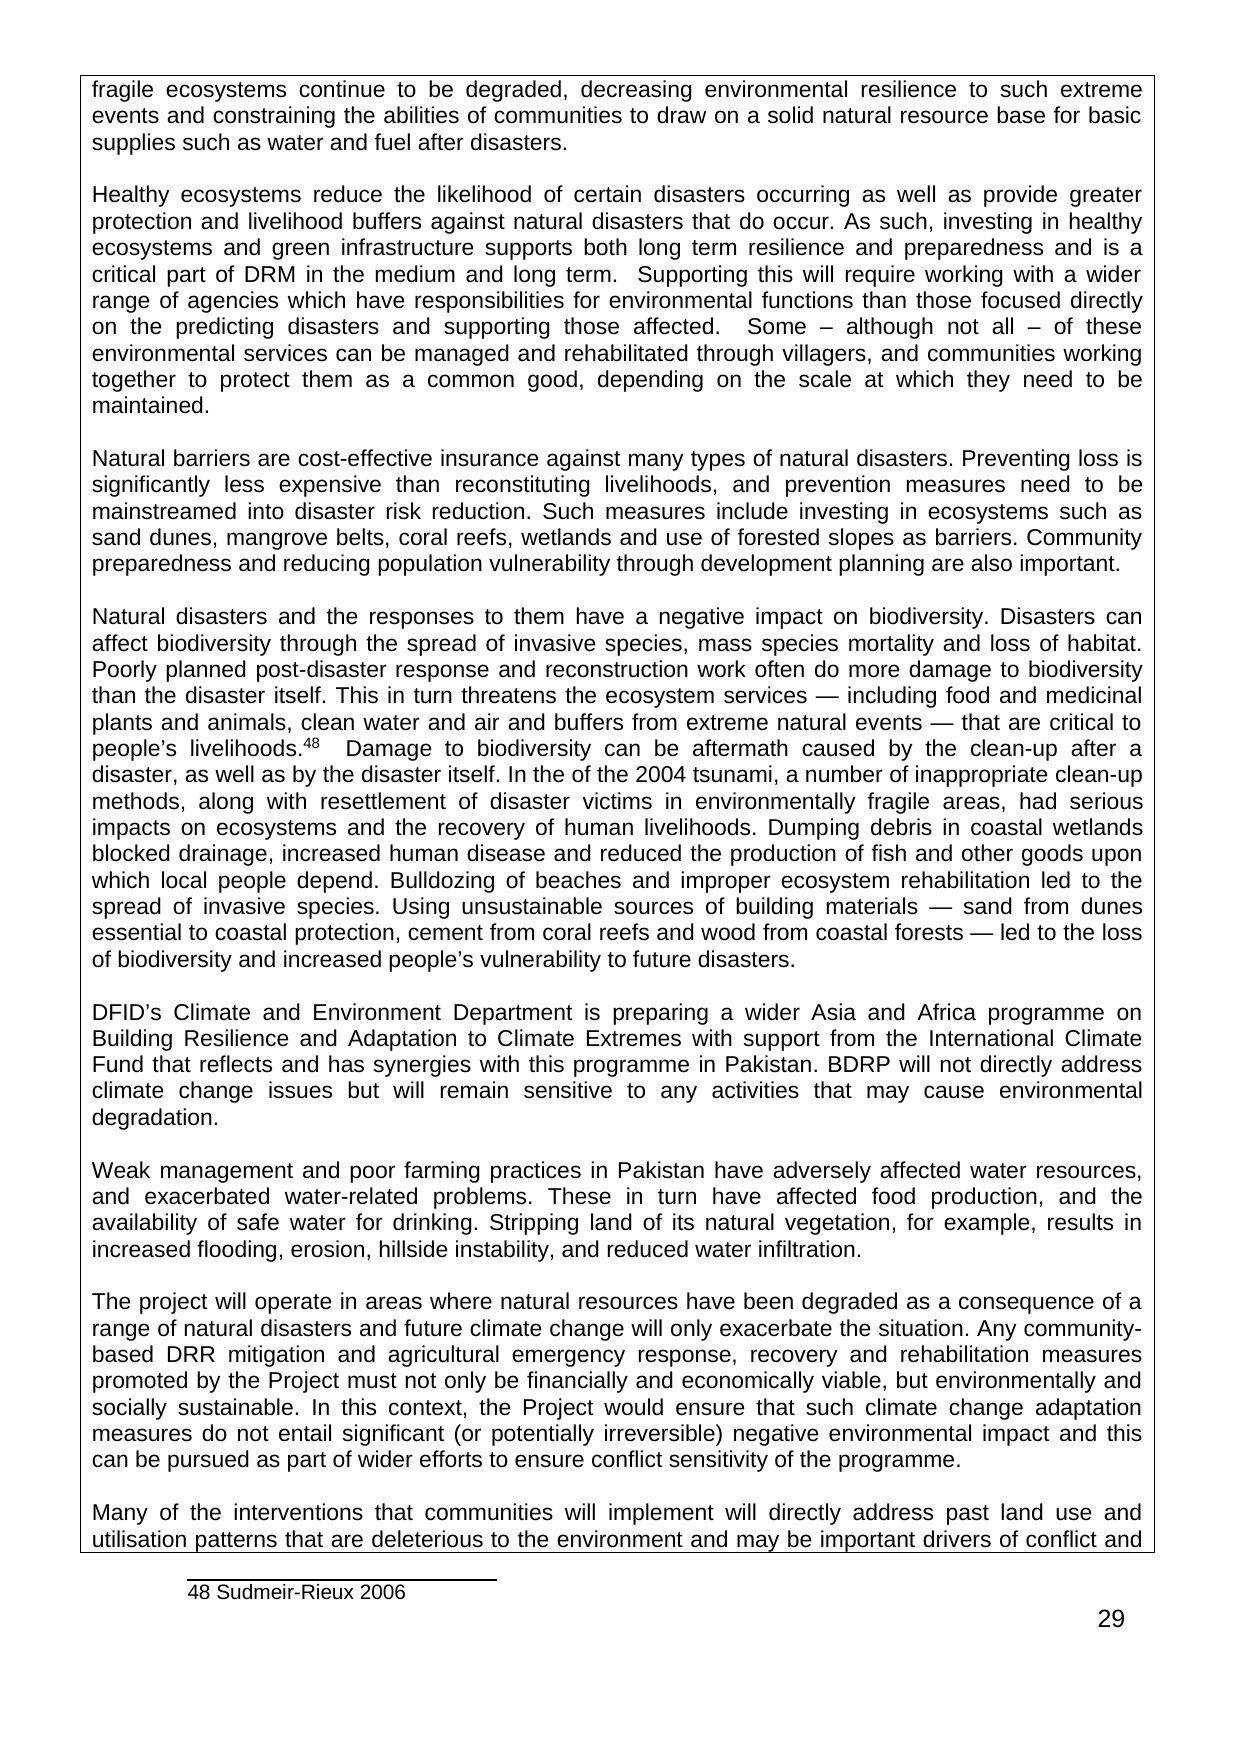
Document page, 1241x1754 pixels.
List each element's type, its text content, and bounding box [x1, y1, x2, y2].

table_cell B. Assessing the strength of the evidence base for each feasible option Table 5: Quality of the evidence base [In Table 5 the quality of evidence for each option is rated as either Strong, Medium or Limited] CBDRM: Investment in disaster resilience in Pakistan has historically been under-funded. While there is considerable literature on approaches to disaster risk reduction, lessons learned and future risk assessments, the evidence on the impact of CBDRM and what works at scale is limited. Globally there are a number of well-grounded studies on CBDRM. For example, evidence from IFRC on CBDRM programmes carried out in over 700 communities as part of the Tsunami Recovery Programme (TRP) illustrates highlights successful interventions and the importance of community participation and ownership of the CBDRR programme, and the need for integration of CBDRR programmes with other sectors and local governance structures. The US-funded CBDRM programme delivered through the NGO Concern is providing early indications of success, with community-selected structures successfully withstanding floods in 2012. The same project reports enhanced awareness amongst communities, and ability to demand support from local government, and to hold it accountable. Emergency response teams formed in the wake of the 2005 earthquake respond as required, as fire-fighters do. Two studies (DFID 2005 and Mechler 2005) reviewed the evidence base for benefit to cost ratios for community based adaptation and DRR in 2005. The DFID study concluded that, “research into the costs of natural disasters and the costs and benefits of DRR measures is not well developed, and much of the evidence is anecdotal. However, a number of bottom-up, or micro-economic assessments, of DRR measures have also been undertaken. These typically examine a proposed package of DRR measures for a specific area. Such studies have identified a wide range of DRR measures with positive benefit-cost ratios. The benefit-cost ratios are obviously heavily dependent upon local circumstances (for example construction cost, efficacy of DRR measure, value of assets and numbers of persons affected), but the studies demonstrate the potential for economically effective DRR measures in developing countries. This evidence strongly suggests that there can be positive economic returns from DRR measures, and that additional development benefits can be realised”. Mechler (2005) reviews the literature on the efficiency and net benefits of preventive disaster management measures in reducing and avoiding disaster impacts. The author finds that large returns to preventive measures have been found in studies appraising the potential benefits before implementation, or evaluating the actual benefits ex-post (a summary of the 11 studies reviewed is provided in the Annex A). Benefit to cost ratios were £2 for every £1 invested or higher. In a subsequent paper, Linnerooth-Bayer and Mechler (2008) updated this analysis and found that in many contexts every Euro invested in risk prevention returns roughly 2 to 4 Euros in terms of avoided or reduced disaster impacts on life, property, economy and environment. A DFID-funded project in Malawi supporting crop diversification, soil and water conservation, and provision of drought-resistant livestock, has yielded positive benefit cost ratios (calculated at a discount rate of 10%) between 24.30 and 37.32 depending on the underlying assumptions (Medium; small scale study but independent and controlled); The Chars Livelihoods Programme in Bangladesh has used community public works, to raise more than 100,000 homesteads on the riverine chars above the 1998 record flood levels. In addition it provides women (55,000 by 2010) with productive assets to reduce income poverty and strengthen further their resilience. A DFID study concluded that the plinths had a benefit to cost ratio of 4.3 to 1 and the assets 7.9 to 1. (Medium evidence). An independent, controlled, longitudinal study in four chars villages confirmed that the improvements made in the livelihoods of flood prone households continued over time. It identified additional qualitative benefits for women from the programme, including greater social inclusion, confidence and empowerment. (Strong evidence, independent and controlled); The DFID-funded Protracted Relief Programme in Zimbabwe has shown that small scale projects (for example conservation farming; seeds, fertilisers and small stock distribution; crop diversification) aimed at increasing food security have led to benefits outweighing costs by between 1.6 and 17.2 times depending on the intervention. The package of interventions resulted in an Internal Rate of Return of 44% (calculated using a discount rate of 12%). (Strong evidence; large scale and programme designed taking account of drought risk); The Risk to Resilience Study Team (2009) reviewed drought- and flood- risk reduction strategies in India, Nepal and Pakistan. The review shows that individual measures have positive BCRs (between 1 and 8.55) and in some cases well above those achieved through other common development investments (Strong evidence); Venton and Venton (2004) looked at two community-based projects in Bihar and Andhra in India, the former vulnerable to floods and the latter to both floods and droughts. The economic analysis shows benefit-cost ratios (BCR) (at 10% discount rate) of 3.76 and 13.38 respectively (Medium evidence; small-scale study). There is good evidence that CBDRM can be effective on a small-scale in reducing the risks from extreme climate events, but there only limited evidence on value for money in terms of benefits and costs. One of two recent studies demonstrated benefit/cost ratios of 3.49 and the other of between 1.13 and 2.04. Both examples are from Nepal and involved programmes covering fewer than 1000 households with unit costs per person ranging £65 to £150 and per household from £300 to in excess of £1,000. These figures reflect significantly different contexts, approaches and household sizes. (Medium evidence; more evidence needed “at scale”); Other than looking at interim results, there has not been a great deal of research into CBDRM. 3ie have begun a systematic review to look at whether community based disaster risk management initiatives reduce the social and economic cost of disasters. Their preliminary review reaffirms the conclusion from others that there is not the literature available to draw significant conclusions. Work within the community based adaptation sector is applicable to much of what this programme aims to achieve through CBDRM. A longitudinal monitoring and evaluation study involving a broad consortium of partners in Bangladesh will build an evidence base on community based adaptation. While there have been an increasing number of programmes focusing on CBDRM in Pakistan, activity and approaches have not always been systematic or co-ordinated and there are few rigorous assessments or evaluations. A GSDRC Helpdesk report commissioned to inform this business case consolidates existing evidence and expert views on the key factors influencing the effectiveness or otherwise of CBDRM in the Pakistan context. An important factor identified for successful CBDRM programming in Pakistan was deep and sustained engagement with communities to incorporate communities’ own DRR insights and practices and foster community ownership and programme sustainability. Initial formative research is vital to identify drivers and barriers to change, and to map the socio-economic dynamics and divisions in a community. Successful CBDRM approaches ensure the inclusion of the needs and priorities of different groups (including the poorest, women, minorities, disabled people and other excluded groups) which may vary. For example, local authorities and men in communities tended to emphasise technical solutions and physical infrastructure to promote resilience, while women in some contexts prioritised measures to support health, hygiene promotion, nutrition and livelihoods. Due to the need for this intensive work with communities, the success or failure of CBDRM in Pakistan often hinges on NGO partners’ capacity and skills to carry out this work in an effective and inclusive way. Studies of CBDRM in Pakistan also highlighted the importance of strengthening government DRR institutions, especially at the local level, and the linkages between different levels of governance. The need for a comprehensive, multi-sectoral approach to resilience, including livelihoods, social and economic recovery as well as infrastructure is seen as central to success. The significant impact of wider systemic changes on resilience such as improved mobile communications, expansion of financial services, and transport networks should be considered, as should the wide variations in environment and socio-cultural dynamics between regions and communities in Pakistan. Opportunities for this programme to contribute to an evidence base of CBDRM at scale: The evidence allows us to conclude that the benefits of adopting a disaster risk reduction approach to build resilience exceed the costs in the vast majority of cases. This programme will develop an evidence based narrative that clearly demonstrates to what extent households and communities can be seen to be ‘resilient’ from CBDRM. The programme will be implemented at a sufficiently large scale to allow an assessment to be made of the fiscal impact of major CBDRM investments, and also an assessment of the scope to scale up further. The real test will only come when systems undergo “real life” stress from a major disaster, and this will mean that proxy indicators which be needed so that conclusions can be drawn. Government capacity: The capacity of local governments to formulate and implement DRM strategies is uneven and not well understood. In Mexico, decentralization and local governance reform have proved to be critical, creating opportunities for more inclusive, effective approaches to reducing the risks associated with hurricanes. Findings indicate that the building disaster resilience in Indonesia has been driven by the existence of the necessary regulatory policies and frameworks and the participation of various non-government stakeholders What is required is a much bigger body of empirical studies from specific crises, helping us to understand exactly what did give some people more resilience, and helping us to understand what can realistically be achieved in the aftermath of such disasters. There are various qualitative reports which highlight the need for sufficient government capacity in this area. The SREX report notes that the ability of governments to implement disaster risk management responsibilities differs significantly across countries, depending on their capacity and resource constraints. Governments (and other spending organisations) sometimes fail to provide disaster risk reduction and other adaptation goods and services because they: (i) Lack institutional capacity; (ii) Are uncertain about when disasters will occur; (iii) Have limited knowledge and experience of the costs of disasters and the benefits of early action. On addressing the capacity of national systems to prepare and respond to emergencies, UNISDR (2010) states that local government play an important role in complementing community involvement in implementing disaster risk reduction in four ways: Coordinating and sustaining a multi-level, multi stakeholder platform to promote disaster risk reduction in the region or for a specific hazard; Engaging communities and citizens with disaster risk reduction activities and link their concerns with government priorities; Strengthening their own institutional capacities and implementing practical disaster risk reduction actions by themselves; Devising and implementing innovative tools and techniques for disaster risk reduction, which can be replicated elsewhere or scaled up nationwide. There is further evidence that can be drawn from related DFID programmes, such as the Comprehensive Disaster Management Programme managed by UNDP in Bangladesh, which will be relevant to the choice of delivery partner for this programme. The research and evidence component of this programme will investigate how village committees involved in CBDRM and local government engagement can lead to a greater system of accountability. What is the likely impact (positive and negative) on climate change and environment for each feasible option? Table 6: Impact of the options on Climate change Categorise as A, high potential risk / opportunity; B, medium / manageable potential risk / opportunity; C, low / no risk / opportunity; or D, core contribution to a multilateral organisation. Pakistan is ranked among the top ten countries worst hit by the effects of climate change yet Pakistan’s contribution to global warming is negligible. In recognition of the climate change threat the Government has established the Ministry of Climate Change of which the NDMA is a part. Climate change in Pakistan is expected to see temperatures increase higher than the global average with higher temperatures during winter in the north. The impact of this on the rate of snow and glacier melt could threaten the long term availability of water in the major rivers for agriculture and domestic use as well as increase the risk of Glacial Lake Outburst Floods (GLOFs) in locations proximate to glacial lakes. Most disasters are exacerbated by poor development planning and human-caused vulnerability. They also severely compromise poverty alleviation goals. More effective and comprehensive disaster risk reduction strategies are needed that decrease people’s vulnerability to the impacts of natural disasters. A comprehensive approach to disaster risk reduction should include several components: integrating risk reduction into ecosystem management and development planning; post-disaster strategies that focus on community livelihood recovery while minimizing damage to the ecosystems that are essential for livelihood security; an emphasis on ecosystems as natural barriers; community preparedness. Doing nothing has the potential to leave Pakistanis increasingly vulnerable to natural disasters and climate related issues. A natural vulnerability to disasters combined with rampant degradation and poor management of the natural resource based, and more severe weather events due to climate change will continue to degrade vital ecosystems and undermine the wellbeing and livelihoods of vulnerable communities. It could also exacerbate conflict and insecurity related to increasing competition over resources the environment. Continuing with ad-hoc response to disasters is a high-cost low-effectiveness option that doesn’t have the ability to support communities to build their internal social or ecological resilience. There is mounting evidence that climate change is increasing the frequency of extreme hydro-meteorological events such as heat and cold waves, tropical hurricanes, windstorms, flooding and mudslides (IPCC 2001). Serious human consequenc­es are escalating due to the greater number of people in high-risk areas such as floodplains, coastal areas, small islands and steep slopes. Already fragile ecosystems continue to be degraded, decreasing environmental resilience to such extreme events and constraining the abilities of communities to draw on a solid natural resource base for basic supplies such as water and fuel after disasters. Healthy ecosystems reduce the likelihood of certain disasters occurring as well as provide greater protection and livelihood buffers against natural disasters that do occur. As such, investing in healthy ecosystems and green infrastructure supports both long term resilience and preparedness and is a critical part of DRM in the medium and long term. Supporting this will require working with a wider range of agencies which have responsibilities for environmental functions than those focused directly on the predicting disasters and supporting those affected. Some – although not all – of these environmental services can be managed and rehabilitated through villagers, and communities working together to protect them as a common good, depending on the scale at which they need to be maintained. Natural barriers are cost-effective insurance against many types of natural disasters. Preventing loss is significantly less expensive than reconstituting liveli­hoods, and prevention measures need to be mainstreamed into disaster risk reduction. Such measures include investing in ecosystems such as sand dunes, mangrove belts, coral reefs, wetlands and use of forested slopes as barriers. Community preparedness and reducing population vulnerability through devel­opment planning are also important. Natural disasters and the responses to them have a negative impact on biodiversity. Disasters can affect biodiversity through the spread of invasive species, mass species mortality and loss of habitat. Poorly planned post-disaster response and reconstruction work often do more damage to biodiversity than the disaster itself. This in turn threatens the ecosystem services — including food and medicinal plants and animals, clean water and air and buffers from extreme natural events — that are critical to people’s livelihoods. Damage to biodiversity can be aftermath caused by the clean-up after a disaster, as well as by the disaster itself. In the of the 2004 tsunami, a number of inappropriate clean-up methods, along with resettlement of disaster victims in environmentally fragile ar­eas, had serious impacts on ecosystems and the recovery of human livelihoods. Dump­ing debris in coastal wetlands blocked drainage, increased human disease and reduced the production of fish and other goods upon which local people depend. Bulldozing of beaches and improper ecosystem rehabilitation led to the spread of invasive species. Using unsustainable sources of building materials — sand from dunes essential to coastal protection, cement from coral reefs and wood from coastal forests — led to the loss of biodiversity and increased people’s vulnerability to future disasters. DFID’s Climate and Environment Department is preparing a wider Asia and Africa programme on Building Resilience and Adaptation to Climate Extremes with support from the International Climate Fund that reflects and has synergies with this programme in Pakistan. BDRP will not directly address climate change issues but will remain sensitive to any activities that may cause environmental degradation. Weak management and poor farming practices in Pakistan have adversely affected water resources, and exacerbated water-related problems. These in turn have affected food production, and the availability of safe water for drinking. Stripping land of its natural vegetation, for example, results in increased flooding, erosion, hillside instability, and reduced water infiltration. The project will operate in areas where natural resources have been degraded as a consequence of a range of natural disasters and future climate change will only exacerbate the situation. Any community-based DRR mitigation and agricultural emergency response, recovery and rehabilitation measures promoted by the Project must not only be financially and economically viable, but environmentally and socially sustainable. In this context, the Project would ensure that such climate change adaptation measures do not entail significant (or potentially irreversible) negative environmental impact and this can be pursued as part of wider efforts to ensure conflict sensitivity of the programme. Many of the interventions that communities will implement will directly address past land use and utilisation patterns that are deleterious to the environment and may be important drivers of conflict and insecurity in the Pakistan context. Hazard assessment will result in identification of features such as hill slopes that have been denuded, blocked drainage channels that exacerbate the effects of flash floods and irrigation infrastructure on flood plains that impede natural water flows. Communities will be made aware of the impact that such activities have and supported to come together around approaches to proactively manage, protect, and in some cases rehabilitate the resources on which they depend, so as to reduce the impact of future disasters. Most healthy ecosystems can rebound naturally from a stress event if it is not pro­longed or repeated. Human-induced stresses, however, such as loss of habitat, unsus­tainable forest practices, overgrazing and extreme hydro-meteorological events result­ing from climate change, lead to irreversible disturbance to ecosystems, in turn causing irreversible loss of biodiversity. Changes in ecosystems will affect the sup­ply of water, fuel wood and other services that affect human health and agricultural production (IPCC 2001). Extreme climate conditions will lead to reduced biodiver­sity, reduced ecosystem protection, and inevitably, increased human vulnerability to natural hazards. Despite these positive features there may be certain environmental and conflict sensitivity issues associated with physical CBDRM activities financed through the Village Resilience Fund which might have adverse local effects (e.g. consequences of community-based construction and plantation works and land re-distribution schemes). All plans for village infrastructure particularly those that involve small-scale water management such as bund construction and diversion canals will be scrutinised both on their technical specifications and their potential impact on the environment (including social and political dimensions) before approval. This may require a local environmental and social impact assessment and further mitigation with suitable preventive actions. Working through green infrastructure is preferable to ‘hard’ engineering solutions such as concrete defences as they tend to be low cost, provide multiple benefit flows, and prevent maladaptation as they work to absorb impacts rather than deflecting them (i.e. wetlands absorbing storm surges rather than concrete storm barriers deflecting them to adjacent communities). However the resilient shelter methodologies to be introduced and supported under the CBDRM component have been developed with environmental concerns to the fore. They maximise the use of local materials as far as possible, preferring mud bricks and avoiding methodologies with high carbon footprints such as kiln-fired bricks and concrete. Resilient livelihoods practices and options will also reflect the critical needs to protect the environment from the effects of extreme storm events, for example by incorporating effective watershed management methodologies and vegetative slope stabilisation techniques. Improved agronomic practices such as drought and flood-tolerant varieties, forecasting tools, conservation tillage, cover crops, integration of perennials, and other practices can help raise production, enrich soil organic matter, and ensure that more rainfall is absorbed and used for production. Any shift in climate variations will have a profound effect in a country where 43% of people are still engaged in agriculture and heavily dependent on agricultural production. Future weather predictions suggest a need for location specific adaptions to cropping patterns. DFID is already supporting FAO to investigate new and improved agricultural technologies and practices, specifically for resource poor smallholder men and women farmers in areas prone to severe hazards. Under the DFID Pakistan’s 2013 Predictable Emergencies Programme FAO are piloting the use of short-season rice varieties that can be harvested before the main monsoon season and floating rice for areas regularly inundated. Large areas of irrigated land no longer support agriculture due to increased salinity. We will finance further research on a range of salt-tolerant crop varieties as well as crops that are more drought resistant. Other research involving a range of institutions will include resilient and environmentally sensitive shelter and livelihoods programmes.. This research will link to emergency humanitarian response, to ensure that emergency interventions, in their haste to deliver humanitarian support, do not adopt approaches that undermine environmental objectives, or long term resilience. The programme will also develop links with other DFID programmes such as the Global Resilience Action Programme (GRAP) and Building Resilience and Adaptation to Climate Extreme Disasters (BRACED) programme. [81, 76, 1154, 1552]
